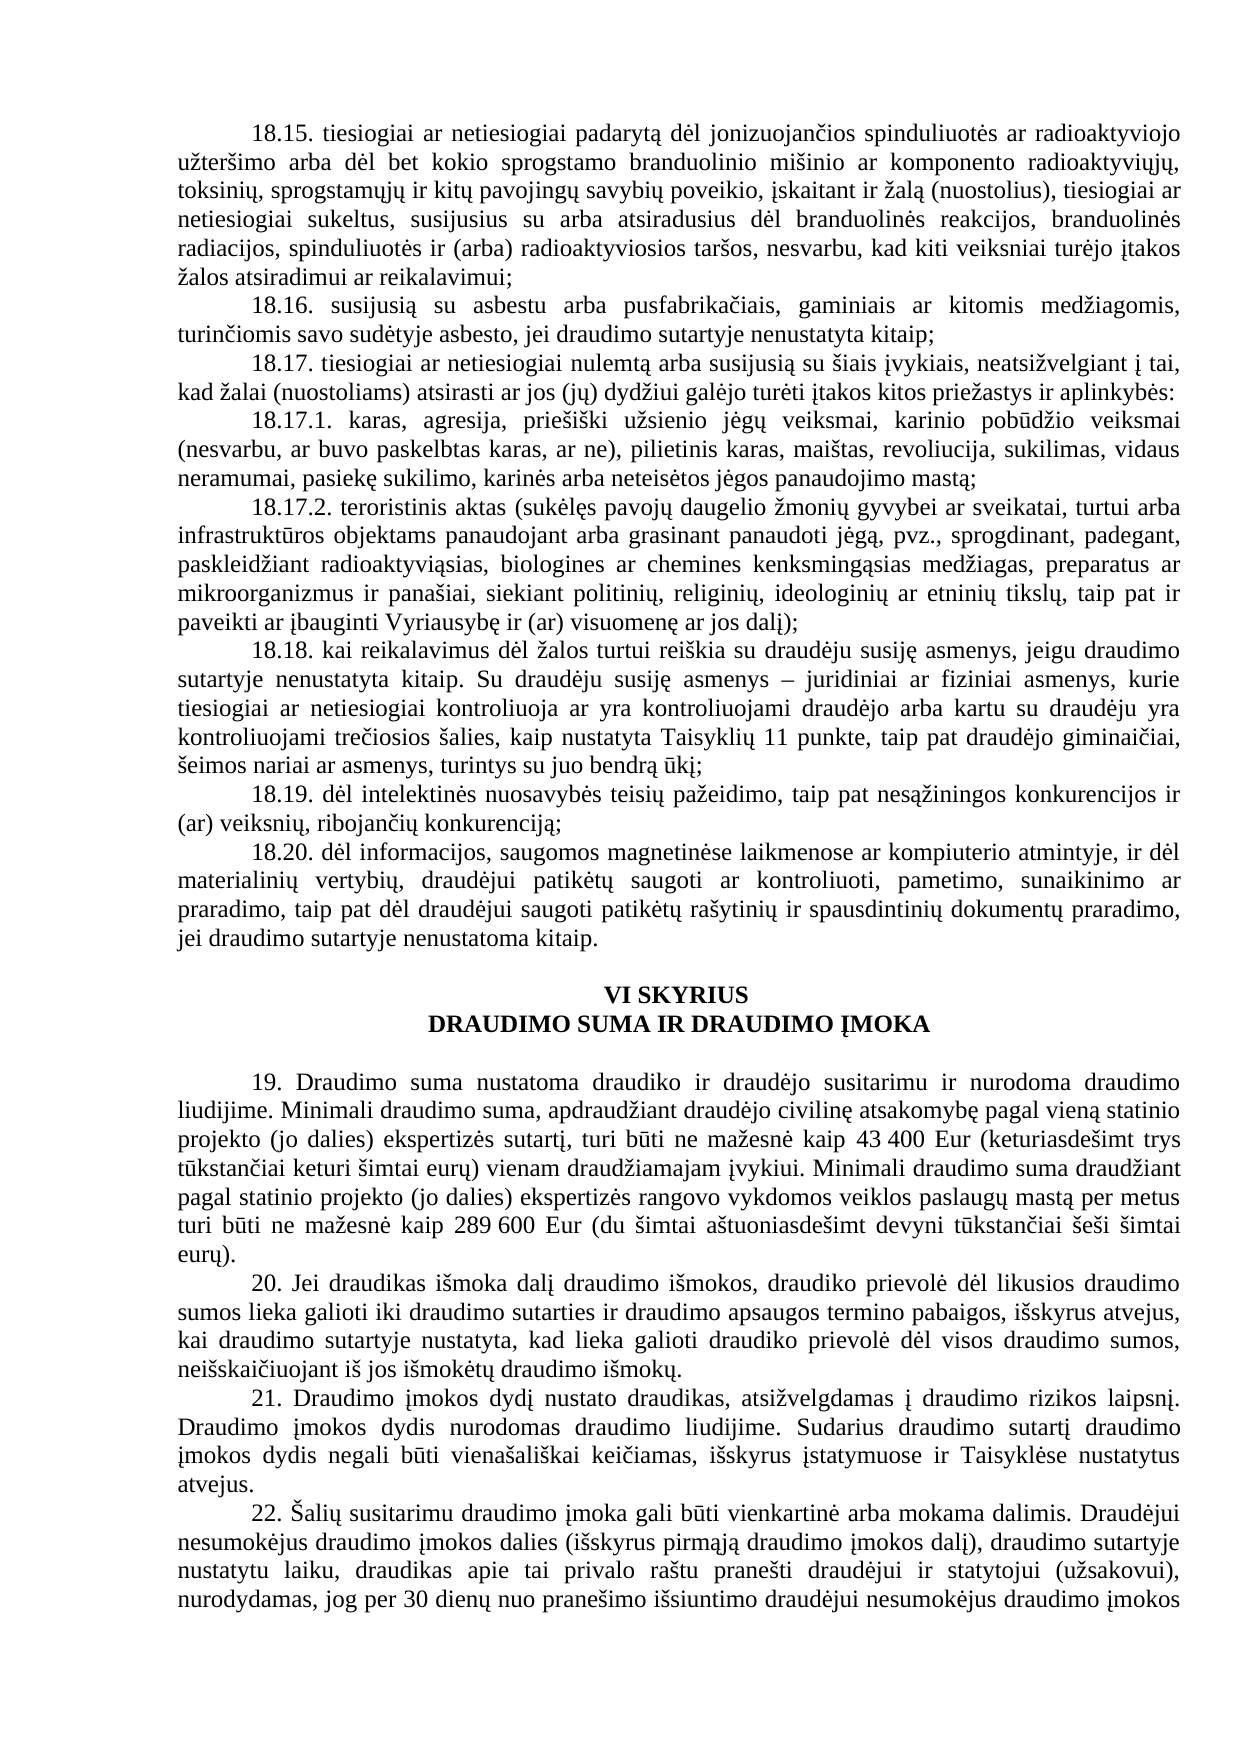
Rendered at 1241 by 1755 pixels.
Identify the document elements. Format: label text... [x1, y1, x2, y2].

text 18.17.1. karas, agresija, priešiški užsienio jėgų veiksmai, karinio pobūdžio veiksmai (nesvarbu, ar buvo paskelbtas karas, ar ne), pilietinis karas, maištas, revoliucija, sukilimas, vidaus neramumai, pasiekę sukilimo, karinės arba neteisėtos jėgos panaudojimo mastą; [177, 406, 1181, 492]
text 18.16. susijusią su asbestu arba pusfabrikačiais, gaminiais ar kitomis medžiagomis, turinčiomis savo sudėtyje asbesto, jei draudimo sutartyje nenustatyta kitaip; [177, 291, 1181, 348]
text 19. Draudimo suma nustatoma draudiko ir draudėjo susitarimu ir nurodoma draudimo liudijime. Minimali draudimo suma, apdraudžiant draudėjo civilinę atsakomybę pagal vieną statinio projekto (jo dalies) ekspertizės sutartį, turi būti ne mažesnė kaip 43 400 Eur (keturiasdešimt trys tūkstančiai keturi šimtai eurų) vienam draudžiamajam įvykiui. Minimali draudimo suma draudžiant pagal statinio projekto (jo dalies) ekspertizės rangovo vykdomos veiklos paslaugų mastą per metus turi būti ne mažesnė kaip 289 600 Eur (du šimtai aštuoniasdešimt devyni tūkstančiai šeši šimtai eurų). [177, 1067, 1181, 1268]
text 18.17. tiesiogiai ar netiesiogiai nulemtą arba susijusią su šiais įvykiais, neatsižvelgiant į tai, kad žalai (nuostoliams) atsirasti ar jos (jų) dydžiui galėjo turėti įtakos kitos priežastys ir aplinkybės: [177, 348, 1181, 406]
text 21. Draudimo įmokos dydį nustato draudikas, atsižvelgdamas į draudimo rizikos laipsnį. Draudimo įmokos dydis nurodomas draudimo liudijime. Sudarius draudimo sutartį draudimo įmokos dydis negali būti vienašališkai keičiamas, išskyrus įstatymuose ir Taisyklėse nustatytus atvejus. [177, 1383, 1181, 1498]
text 22. Šalių susitarimu draudimo įmoka gali būti vienkartinė arba mokama dalimis. Draudėjui nesumokėjus draudimo įmokos dalies (išskyrus pirmąją draudimo įmokos dalį), draudimo sutartyje nustatytu laiku, draudikas apie tai privalo raštu pranešti draudėjui ir statytojui (užsakovui), nurodydamas, jog per 30 dienų nuo pranešimo išsiuntimo draudėjui nesumokėjus draudimo įmokos [177, 1498, 1181, 1613]
text VI SKYRIUS [177, 981, 1181, 1009]
text DRAUDIMO SUMA IR DRAUDIMO ĮMOKA [177, 1009, 1181, 1038]
text 18.18. kai reikalavimus dėl žalos turtui reiškia su draudėju susiję asmenys, jeigu draudimo sutartyje nenustatyta kitaip. Su draudėju susiję asmenys – juridiniai ar fiziniai asmenys, kurie tiesiogiai ar netiesiogiai kontroliuoja ar yra kontroliuojami draudėjo arba kartu su draudėju yra kontroliuojami trečiosios šalies, kaip nustatyta Taisyklių 11 punkte, taip pat draudėjo giminaičiai, šeimos nariai ar asmenys, turintys su juo bendrą ūkį; [177, 636, 1181, 779]
text 20. Jei draudikas išmoka dalį draudimo išmokos, draudiko prievolė dėl likusios draudimo sumos lieka galioti iki draudimo sutarties ir draudimo apsaugos termino pabaigos, išskyrus atvejus, kai draudimo sutartyje nustatyta, kad lieka galioti draudiko prievolė dėl visos draudimo sumos, neišskaičiuojant iš jos išmokėtų draudimo išmokų. [177, 1268, 1181, 1383]
text 18.19. dėl intelektinės nuosavybės teisių pažeidimo, taip pat nesąžiningos konkurencijos ir (ar) veiksnių, ribojančių konkurenciją; [177, 779, 1181, 837]
text 18.17.2. teroristinis aktas (sukėlęs pavojų daugelio žmonių gyvybei ar sveikatai, turtui arba infrastruktūros objektams panaudojant arba grasinant panaudoti jėgą, pvz., sprogdinant, padegant, paskleidžiant radioaktyviąsias, biologines ar chemines kenksmingąsias medžiagas, preparatus ar mikroorganizmus ir panašiai, siekiant politinių, religinių, ideologinių ar etninių tikslų, taip pat ir paveikti ar įbauginti Vyriausybę ir (ar) visuomenę ar jos dalį); [177, 492, 1181, 636]
text 18.15. tiesiogiai ar netiesiogiai padarytą dėl jonizuojančios spinduliuotės ar radioaktyviojo užteršimo arba dėl bet kokio sprogstamo branduolinio mišinio ar komponento radioaktyviųjų, toksinių, sprogstamųjų ir kitų pavojingų savybių poveikio, įskaitant ir žalą (nuostolius), tiesiogiai ar netiesiogiai sukeltus, susijusius su arba atsiradusius dėl branduolinės reakcijos, branduolinės radiacijos, spinduliuotės ir (arba) radioaktyviosios taršos, nesvarbu, kad kiti veiksniai turėjo įtakos žalos atsiradimui ar reikalavimui; [177, 118, 1181, 291]
text 18.20. dėl informacijos, saugomos magnetinėse laikmenose ar kompiuterio atmintyje, ir dėl materialinių vertybių, draudėjui patikėtų saugoti ar kontroliuoti, pametimo, sunaikinimo ar praradimo, taip pat dėl draudėjui saugoti patikėtų rašytinių ir spausdintinių dokumentų praradimo, jei draudimo sutartyje nenustatoma kitaip. [177, 837, 1181, 952]
